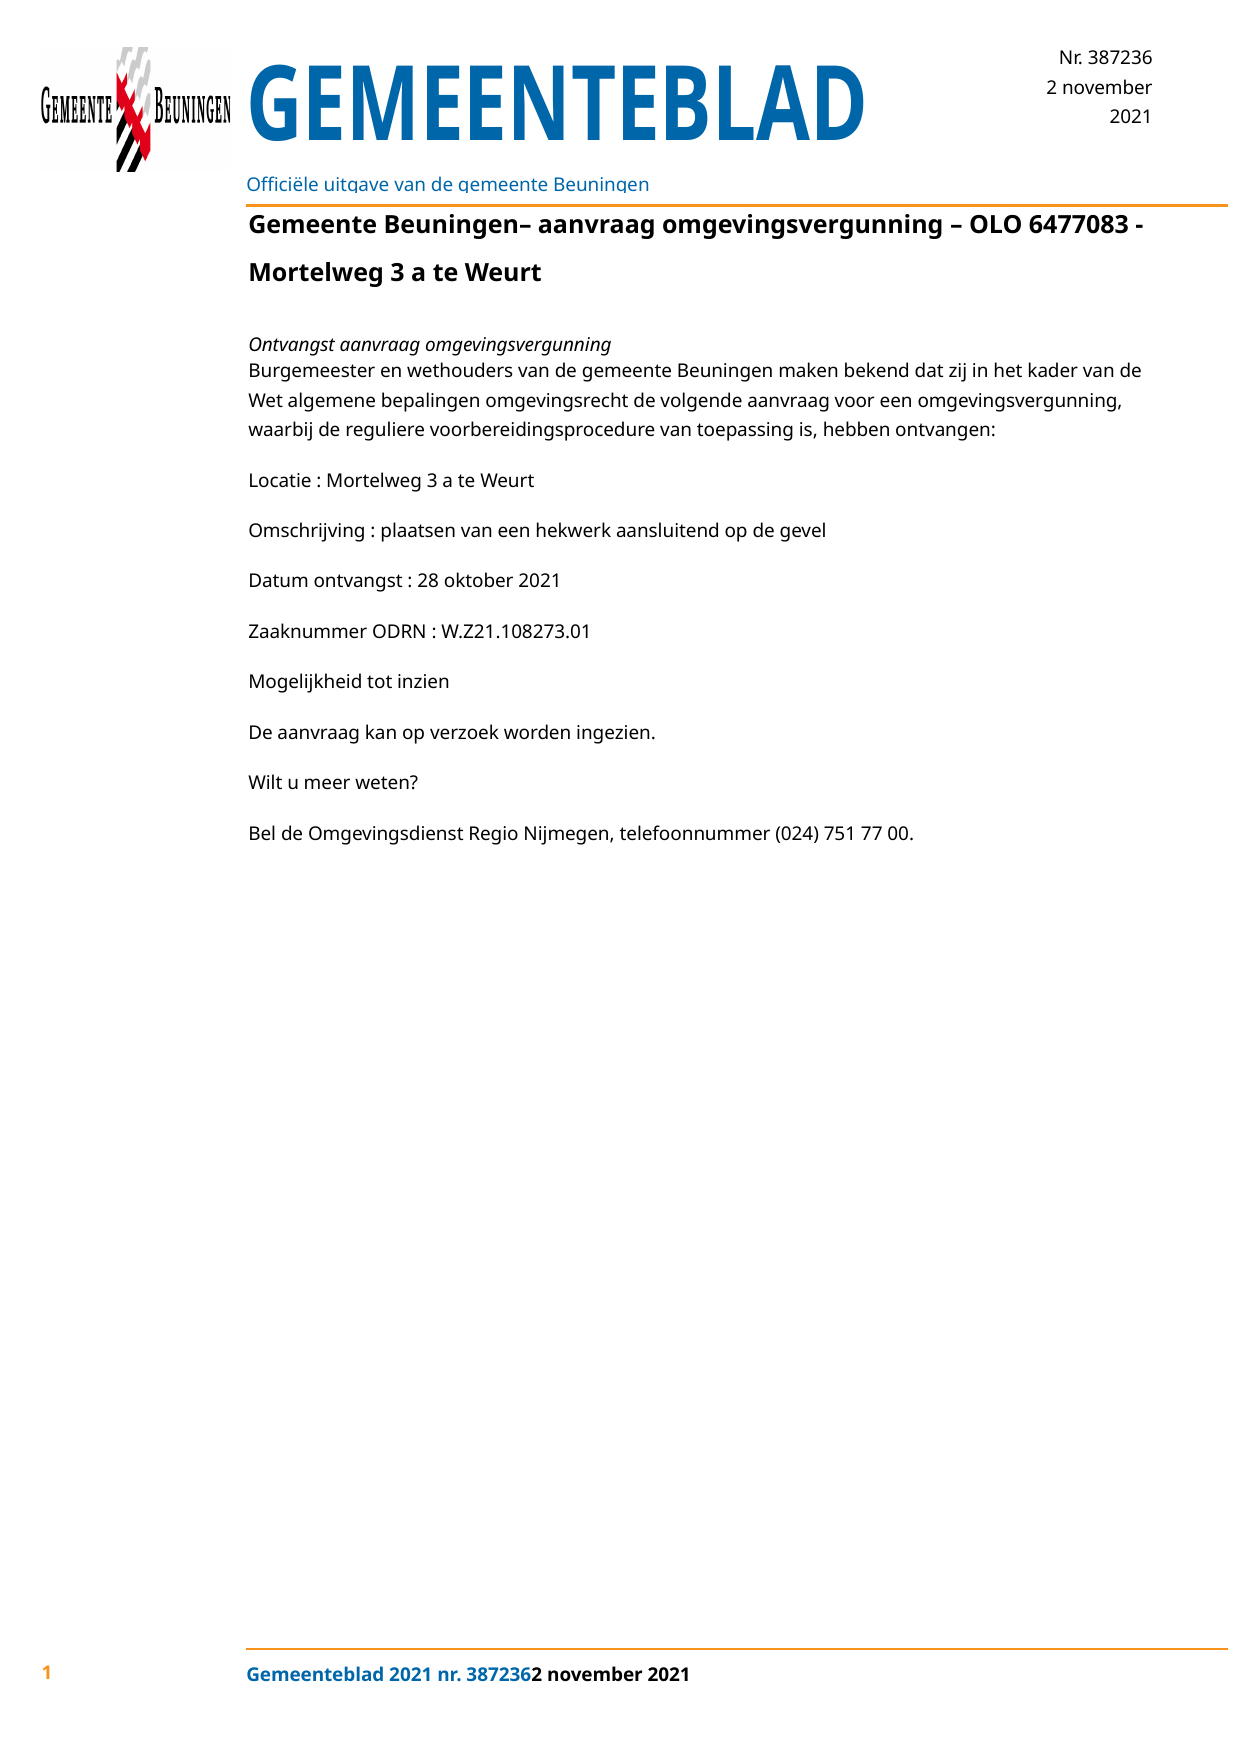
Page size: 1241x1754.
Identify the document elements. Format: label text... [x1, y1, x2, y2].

text Burgemeester en wethouders van de gemeente Beuningen maken bekend dat zij in het kader van de Wet algemene bepalingen omgevingsrecht de volgende aanvraag voor een omgevingsvergunning, waarbij de reguliere voorbereidingsprocedure van toepassing is, hebben ontvangen: [248, 357, 1152, 442]
picture [41, 47, 231, 172]
text Zaaknummer ODRN : W.Z21.108273.01 [248, 618, 1152, 644]
text Gemeente Beuningen– aanvraag omgevingsvergunning – OLO 6477083 - Mortelweg 3 a te Weurt [248, 207, 1152, 288]
text Datum ontvangst : 28 oktober 2021 [248, 568, 1152, 593]
text De aanvraag kan op verzoek worden ingezien. [248, 719, 1152, 744]
text Locatie : Mortelweg 3 a te Weurt [248, 467, 1152, 492]
text Wilt u meer weten? [248, 769, 1152, 795]
text Bel de Omgevingsdienst Regio Nijmegen, telefoonnummer (024) 751 77 00. [248, 820, 1152, 845]
text Mogelijkheid tot inzien [248, 668, 1152, 694]
text Omschrijving : plaatsen van een hekwerk aansluitend op de gevel [248, 517, 1152, 543]
text Ontvangst aanvraag omgevingsvergunning [248, 331, 1152, 357]
